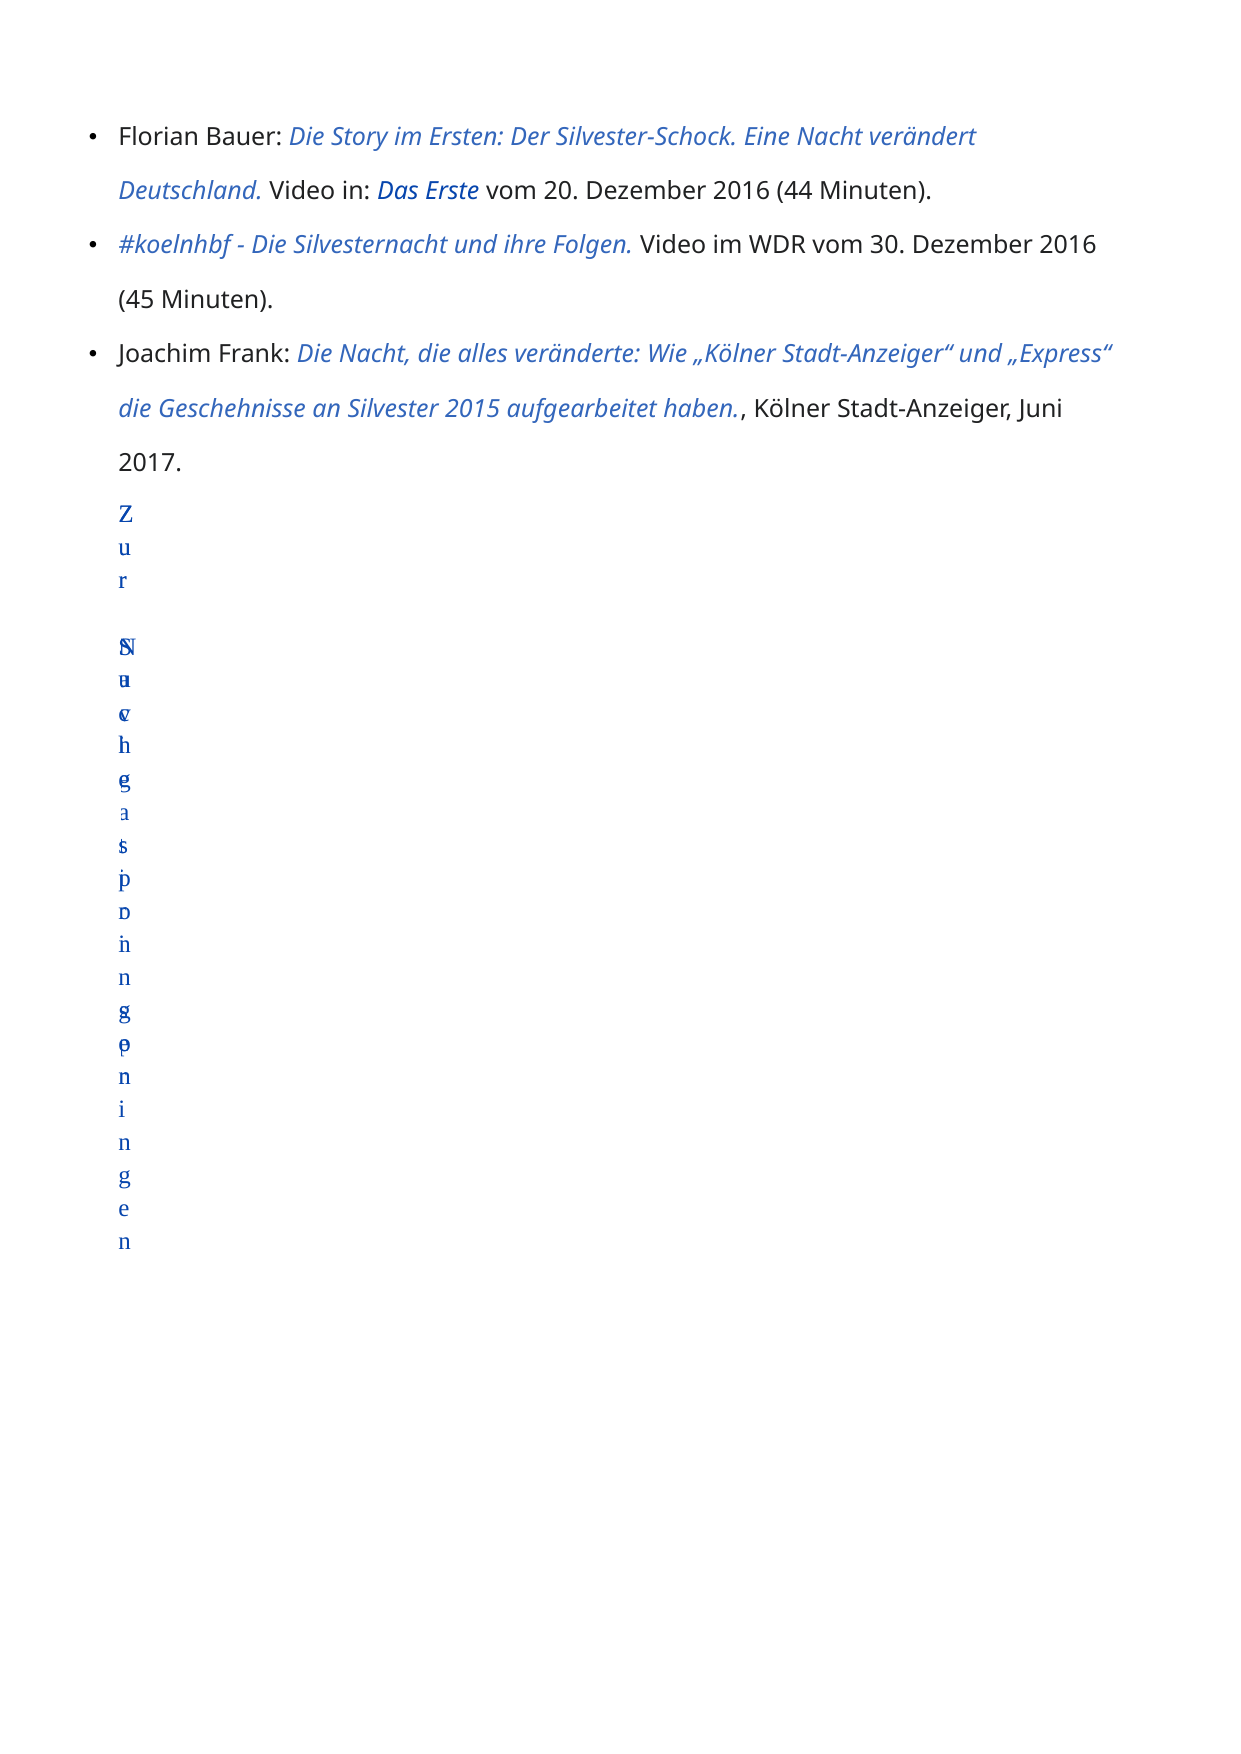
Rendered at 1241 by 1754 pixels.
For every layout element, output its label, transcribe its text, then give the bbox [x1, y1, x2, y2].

list Florian Bauer: Die Story im Ersten: Der Silvester-Schock. Eine Nacht verändert Deutschland. Video in: Das Erste vom 20. Dezember 2016 (44 Minuten). [118, 118, 1122, 207]
list Joachim Frank: Die Nacht, die alles veränderte: Wie „Kölner Stadt-Anzeiger“ und „Express“ die Geschehnisse an Silvester 2015 aufgearbeitet haben., Kölner Stadt-Anzeiger, Juni 2017. [118, 336, 1122, 479]
list #koelnhbf - Die Silvesternacht und ihre Folgen. Video im WDR vom 30. Dezember 2016 (45 Minuten). [118, 227, 1122, 316]
